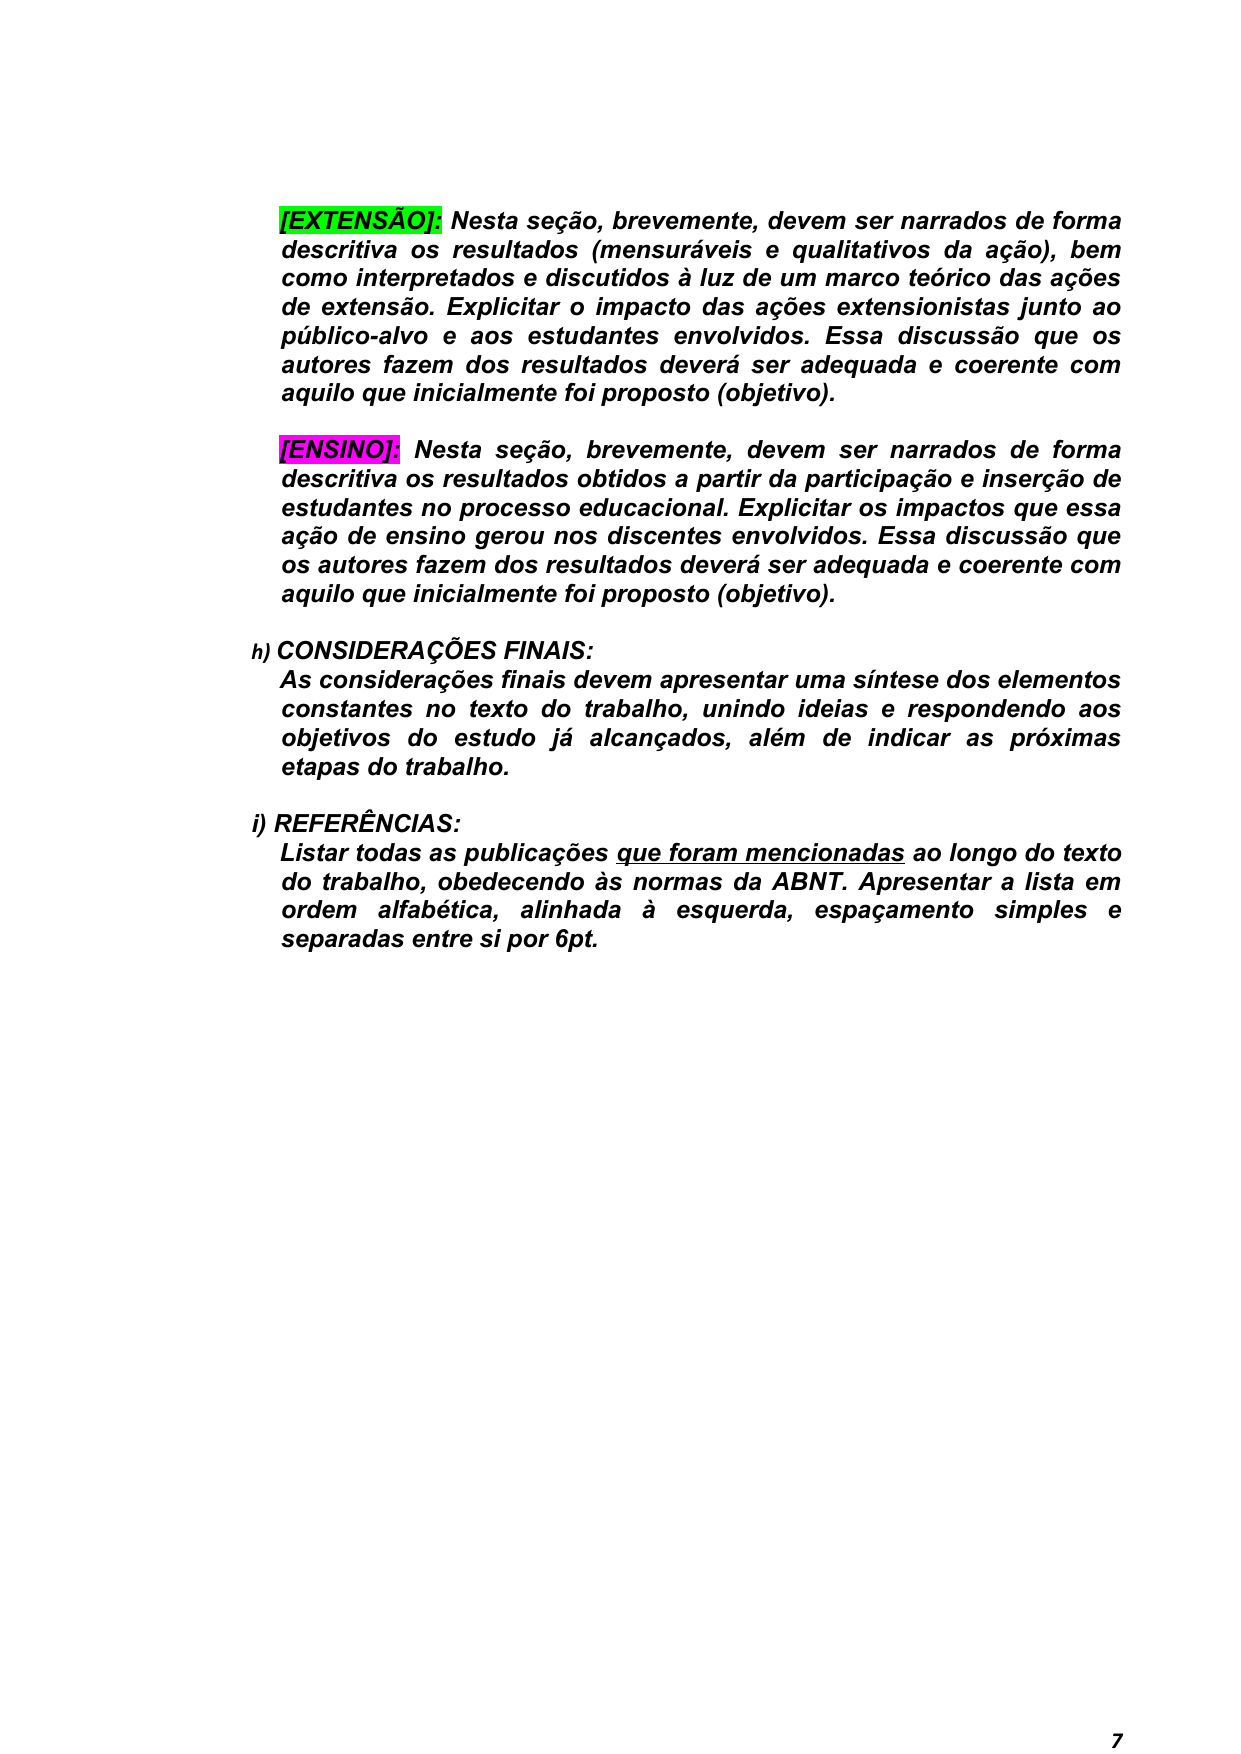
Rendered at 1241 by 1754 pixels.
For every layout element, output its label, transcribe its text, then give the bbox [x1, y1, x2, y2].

text As considerações finais devem apresentar uma síntese dos elementos constantes no texto do trabalho, unindo ideias e respondendo aos objetivos do estudo já alcançados, além de indicar as próximas etapas do trabalho. [279, 666, 1122, 781]
text [EXTENSÃO]: Nesta seção, brevemente, devem ser narrados de forma descritiva os resultados (mensuráveis e qualitativos da ação), bem como interpretados e discutidos à luz de um marco teórico das ações de extensão. Explicitar o impacto das ações extensionistas junto ao público-alvo e aos estudantes envolvidos. Essa discussão que os autores fazem dos resultados deverá ser adequada e coerente com aquilo que inicialmente foi proposto (objetivo). [279, 206, 1122, 407]
list REFERÊNCIAS: [251, 809, 1122, 838]
list CONSIDERAÇÕES FINAIS: [251, 636, 1122, 666]
text Listar todas as publicações que foram mencionadas ao longo do texto do trabalho, obedecendo às normas da ABNT. Apresentar a lista em ordem alfabética, alinhada à esquerda, espaçamento simples e separadas entre si por 6pt. [279, 838, 1122, 953]
text [ENSINO]: Nesta seção, brevemente, devem ser narrados de forma descritiva os resultados obtidos a partir da participação e inserção de estudantes no processo educacional. Explicitar os impactos que essa ação de ensino gerou nos discentes envolvidos. Essa discussão que os autores fazem dos resultados deverá ser adequada e coerente com aquilo que inicialmente foi proposto (objetivo). [279, 435, 1122, 608]
